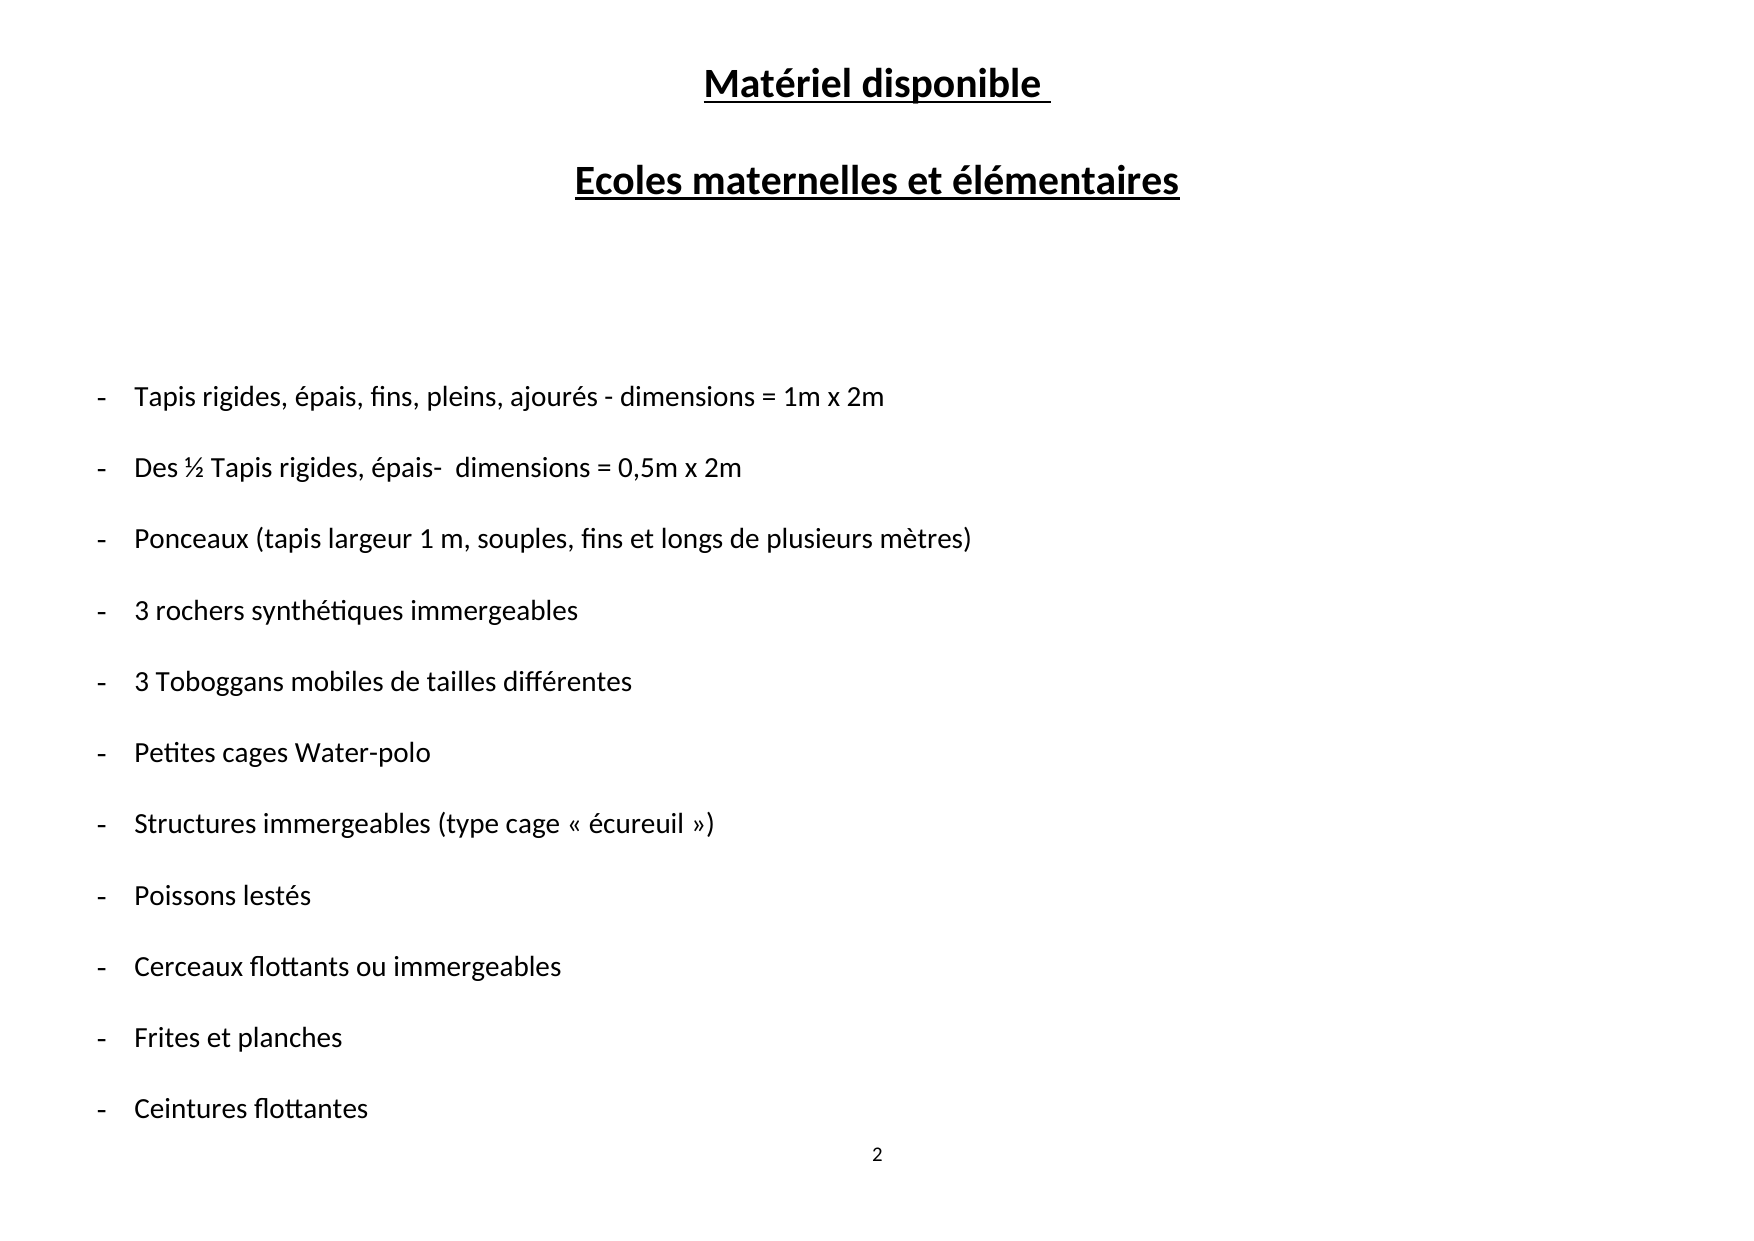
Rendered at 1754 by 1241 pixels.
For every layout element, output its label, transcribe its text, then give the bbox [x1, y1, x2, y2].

list Ponceaux (tapis largeur 1 m, souples, fins et longs de plusieurs mètres) [97, 520, 1695, 556]
list Frites et planches [97, 1019, 1695, 1055]
list 3 Toboggans mobiles de tailles différentes [97, 663, 1695, 698]
list Ceintures flottantes [97, 1090, 1695, 1126]
list Cerceaux flottants ou immergeables [97, 948, 1695, 983]
text Ecoles maternelles et élémentaires [59, 154, 1695, 205]
text Matériel disponible [59, 57, 1695, 108]
list 3 rochers synthétiques immergeables [97, 592, 1695, 627]
list Tapis rigides, épais, fins, pleins, ajourés - dimensions = 1m x 2m [97, 378, 1695, 413]
list Des ½ Tapis rigides, épais- dimensions = 0,5m x 2m [97, 449, 1695, 485]
list Petites cages Water-polo [97, 734, 1695, 770]
list Structures immergeables (type cage « écureuil ») [97, 805, 1695, 841]
list Poissons lestés [97, 877, 1695, 912]
